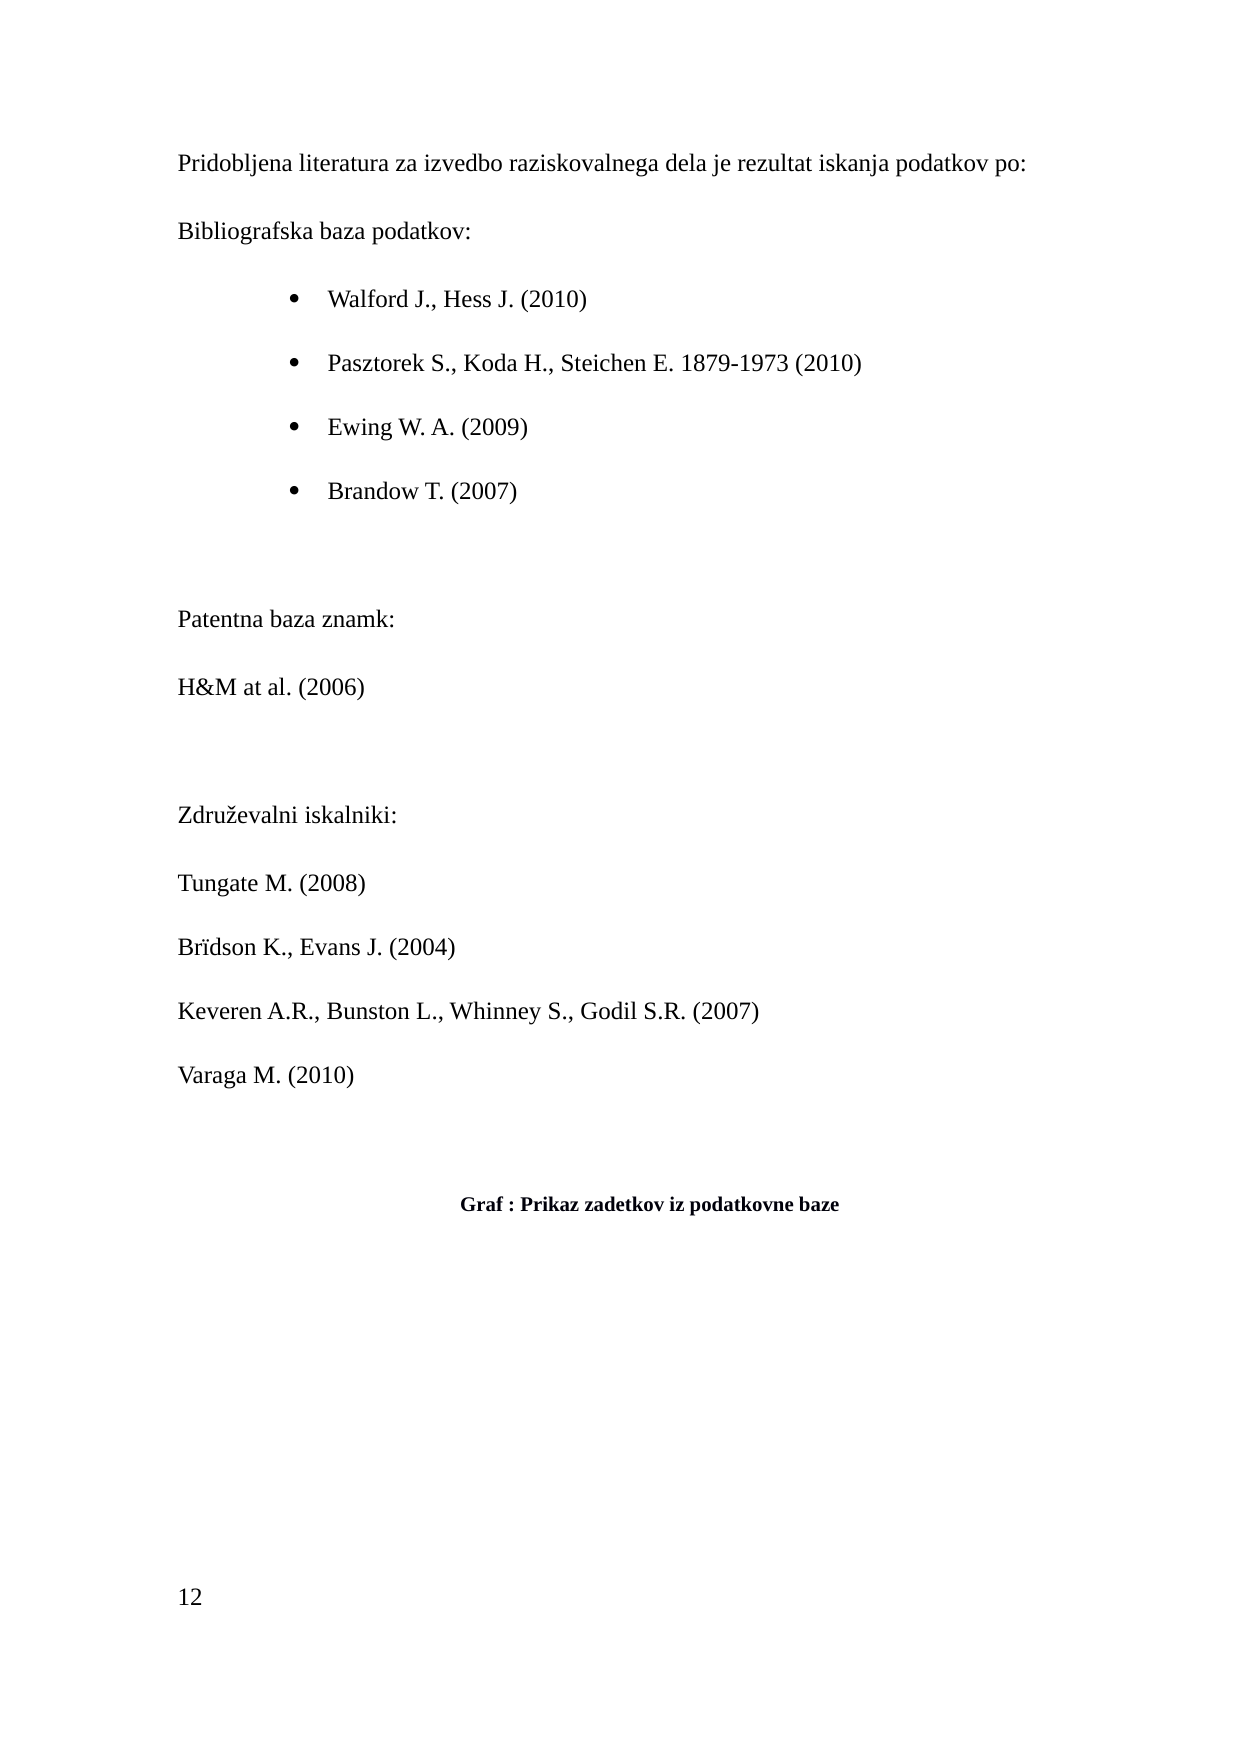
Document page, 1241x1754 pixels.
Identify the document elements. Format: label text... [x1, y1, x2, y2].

text Pridobljena literatura za izvedbo raziskovalnega dela je rezultat iskanja podatkov po: [177, 148, 1122, 176]
text Bibliografska baza podatkov: [177, 216, 1122, 244]
list Walford J., Hess J. (2010) [290, 284, 1122, 313]
list Tungate M. (2008) [177, 868, 1122, 897]
list Brandow T. (2007) [290, 476, 1122, 504]
text Graf : Prikaz zadetkov iz podatkovne baze [177, 1192, 1122, 1216]
list Keveren A.R., Bunston L., Whinney S., Godil S.R. (2007) [177, 996, 1122, 1024]
text Patentna baza znamk: [177, 604, 1122, 632]
list H&M at al. (2006) [177, 672, 1122, 701]
list Varaga M. (2010) [177, 1060, 1122, 1088]
text Združevalni iskalniki: [177, 800, 1122, 828]
list Pasztorek S., Koda H., Steichen E. 1879-1973 (2010) [290, 348, 1122, 377]
list Ewing W. A. (2009) [290, 412, 1122, 441]
list Brïdson K., Evans J. (2004) [177, 932, 1122, 961]
